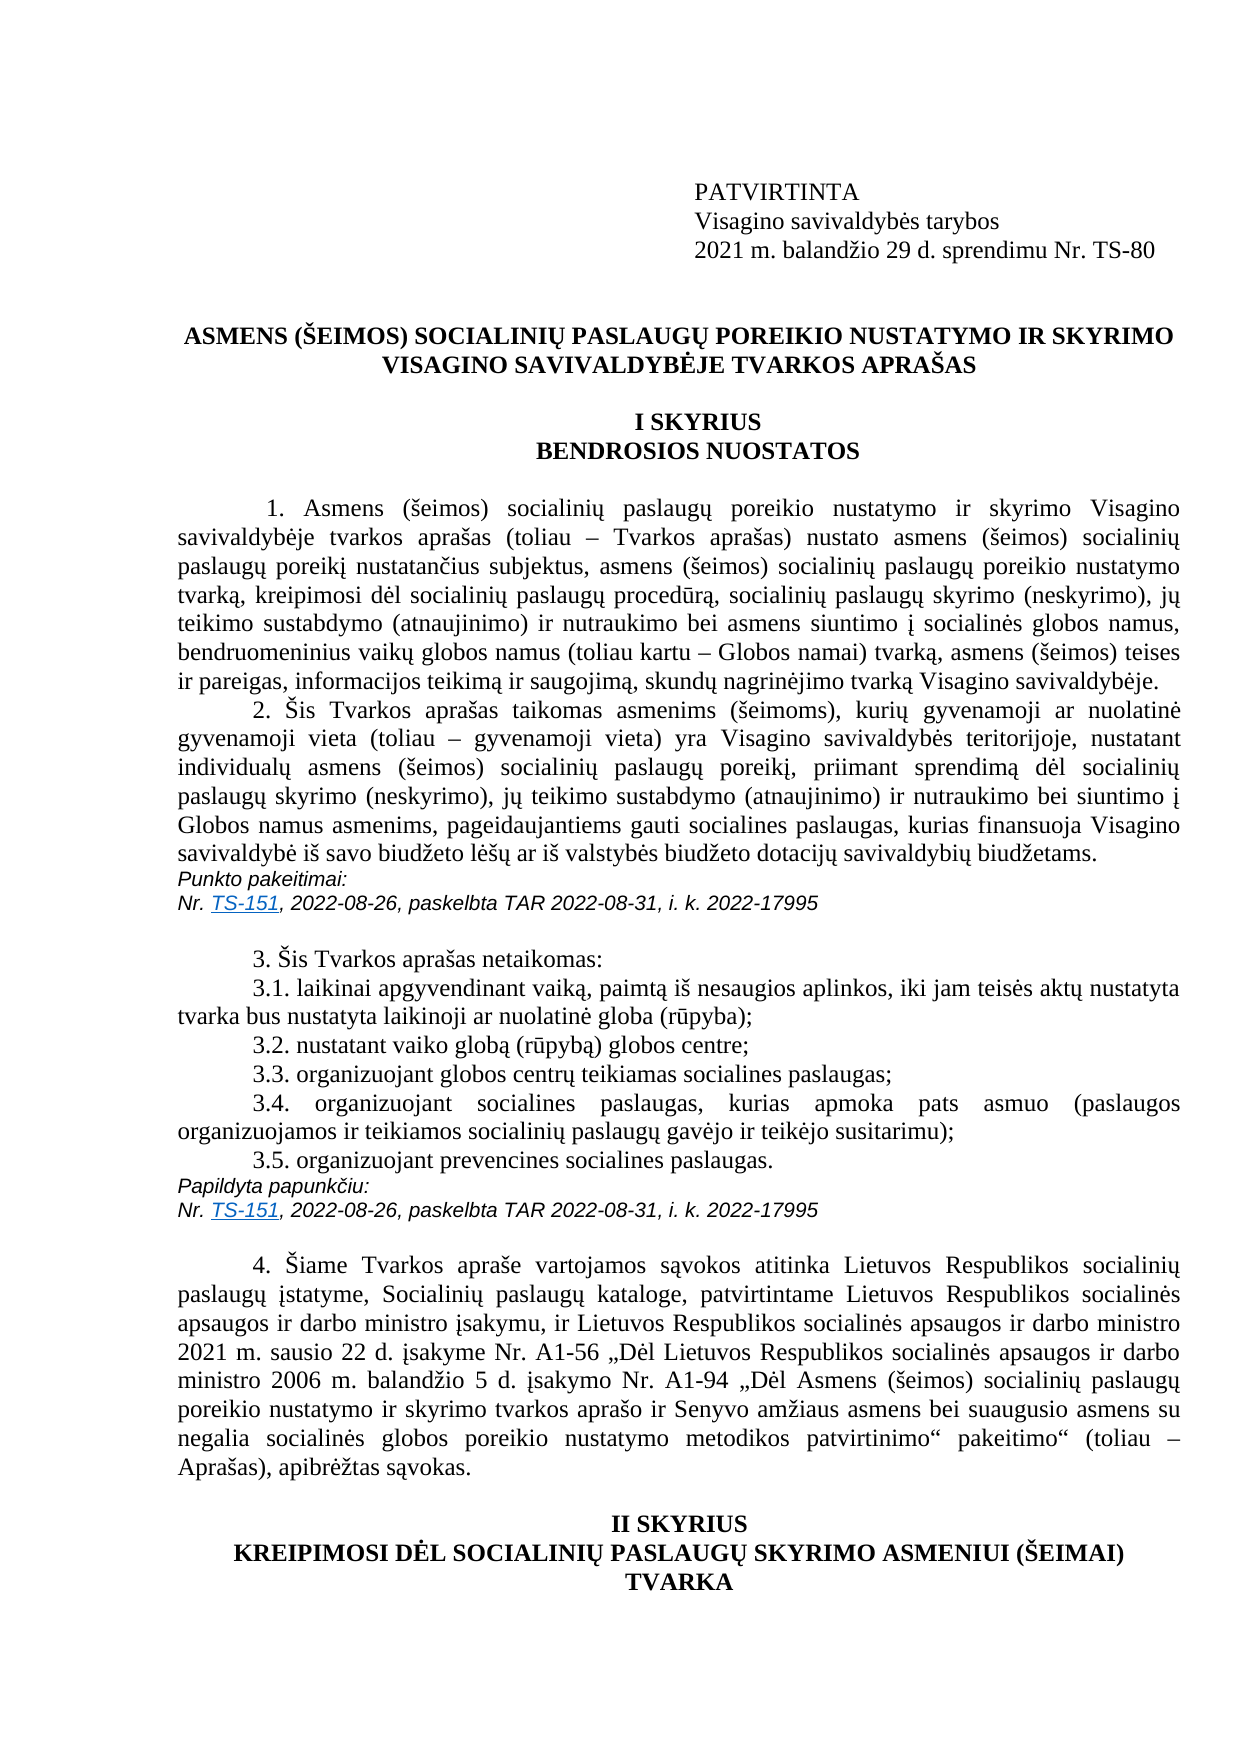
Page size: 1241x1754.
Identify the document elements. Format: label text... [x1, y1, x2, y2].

text 3.4. organizuojant socialines paslaugas, kurias apmoka pats asmuo (paslaugos organizuojamos ir teikiamos socialinių paslaugų gavėjo ir teikėjo susitarimu); [177, 1088, 1181, 1145]
text Papildyta papunkčiu: [177, 1174, 1181, 1198]
text 3.3. organizuojant globos centrų teikiamas socialines paslaugas; [177, 1059, 1181, 1088]
text Nr. TS-151, 2022-08-26, paskelbta TAR 2022-08-31, i. k. 2022-17995 [177, 891, 1181, 915]
text Nr. TS-151, 2022-08-26, paskelbta TAR 2022-08-31, i. k. 2022-17995 [177, 1198, 1181, 1222]
text II SKYRIUS [177, 1509, 1181, 1538]
text 2021 m. balandžio 29 d. sprendimu Nr. TS-80 [694, 235, 1181, 263]
text 1. Asmens (šeimos) socialinių paslaugų poreikio nustatymo ir skyrimo Visagino savivaldybėje tvarkos aprašas (toliau – Tvarkos aprašas) nustato asmens (šeimos) socialinių paslaugų poreikį nustatančius subjektus, asmens (šeimos) socialinių paslaugų poreikio nustatymo tvarką, kreipimosi dėl socialinių paslaugų procedūrą, socialinių paslaugų skyrimo (neskyrimo), jų teikimo sustabdymo (atnaujinimo) ir nutraukimo bei asmens siuntimo į socialinės globos namus, bendruomeninius vaikų globos namus (toliau kartu – Globos namai) tvarką, asmens (šeimos) teises ir pareigas, informacijos teikimą ir saugojimą, skundų nagrinėjimo tvarką Visagino savivaldybėje. [177, 493, 1181, 695]
text BENDROSIOS NUOSTATOS [215, 436, 1181, 465]
text 3. Šis Tvarkos aprašas netaikomas: [177, 944, 1181, 973]
text Visagino savivaldybės tarybos [694, 206, 1181, 235]
text Punkto pakeitimai: [177, 867, 1181, 891]
text 3.5. organizuojant prevencines socialines paslaugas. [177, 1145, 1181, 1174]
text 2. Šis Tvarkos aprašas taikomas asmenims (šeimoms), kurių gyvenamoji ar nuolatinė gyvenamoji vieta (toliau – gyvenamoji vieta) yra Visagino savivaldybės teritorijoje, nustatant individualų asmens (šeimos) socialinių paslaugų poreikį, priimant sprendimą dėl socialinių paslaugų skyrimo (neskyrimo), jų teikimo sustabdymo (atnaujinimo) ir nutraukimo bei siuntimo į Globos namus asmenims, pageidaujantiems gauti socialines paslaugas, kurias finansuoja Visagino savivaldybė iš savo biudžeto lėšų ar iš valstybės biudžeto dotacijų savivaldybių biudžetams. [177, 695, 1181, 867]
text ASMENS (ŠEIMOS) SOCIALINIŲ PASLAUGŲ POREIKIO NUSTATYMO IR SKYRIMO VISAGINO SAVIVALDYBĖJE TVARKOS APRAŠAS [177, 321, 1181, 378]
text KREIPIMOSI DĖL SOCIALINIŲ PASLAUGŲ SKYRIMO ASMENIUI (ŠEIMAI) TVARKA [177, 1538, 1181, 1596]
text I SKYRIUS [215, 407, 1181, 436]
text 3.2. nustatant vaiko globą (rūpybą) globos centre; [177, 1030, 1181, 1059]
text 4. Šiame Tvarkos apraše vartojamos sąvokos atitinka Lietuvos Respublikos socialinių paslaugų įstatyme, Socialinių paslaugų kataloge, patvirtintame Lietuvos Respublikos socialinės apsaugos ir darbo ministro įsakymu, ir Lietuvos Respublikos socialinės apsaugos ir darbo ministro 2021 m. sausio 22 d. įsakyme Nr. A1-56 „Dėl Lietuvos Respublikos socialinės apsaugos ir darbo ministro 2006 m. balandžio 5 d. įsakymo Nr. A1-94 „Dėl Asmens (šeimos) socialinių paslaugų poreikio nustatymo ir skyrimo tvarkos aprašo ir Senyvo amžiaus asmens bei suaugusio asmens su negalia socialinės globos poreikio nustatymo metodikos patvirtinimo“ pakeitimo“ (toliau – Aprašas), apibrėžtas sąvokas. [177, 1251, 1181, 1481]
text PATVIRTINTA [694, 177, 1181, 206]
text 3.1. laikinai apgyvendinant vaiką, paimtą iš nesaugios aplinkos, iki jam teisės aktų nustatyta tvarka bus nustatyta laikinoji ar nuolatinė globa (rūpyba); [177, 973, 1181, 1030]
